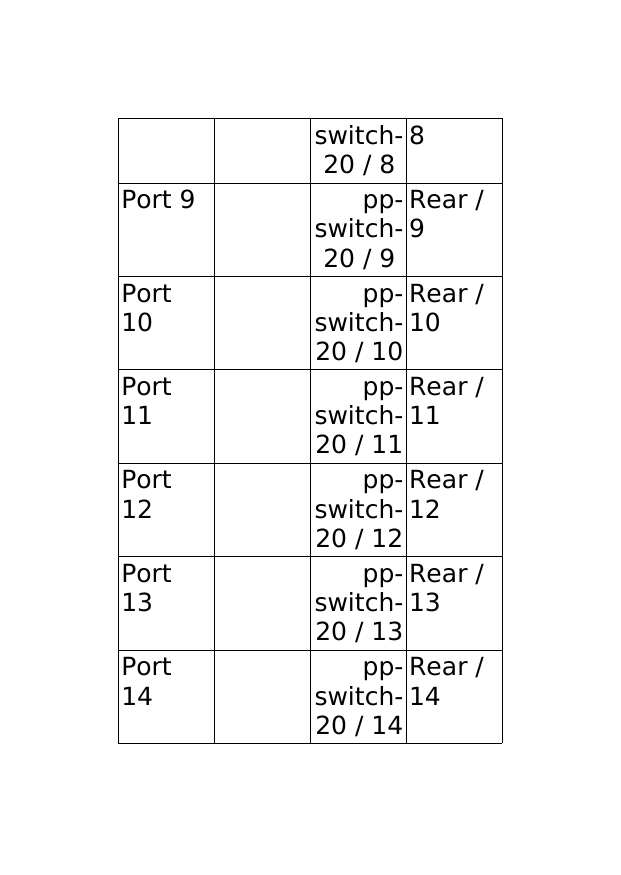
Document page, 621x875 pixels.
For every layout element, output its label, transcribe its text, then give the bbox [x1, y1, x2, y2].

table_cell Port 12 [119, 464, 214, 556]
table_cell 8 [407, 119, 502, 182]
table_cell Port 10 [119, 277, 214, 369]
table_cell [119, 119, 214, 182]
table_cell Port 14 [119, 651, 214, 743]
table_cell Port 13 [119, 557, 214, 649]
table_cell pp-switch-20 / 14 [311, 651, 406, 743]
table_cell Port 9 [119, 184, 214, 276]
table_cell pp-switch-20 / 11 [311, 370, 406, 463]
table_cell switch-20 / 8 [311, 119, 406, 182]
table_cell Rear / 9 [407, 184, 502, 276]
table_cell Rear / 14 [407, 651, 502, 743]
table_cell [215, 557, 310, 649]
table_cell Rear / 11 [407, 370, 502, 463]
table_cell Rear / 10 [407, 277, 502, 369]
table_cell [215, 184, 310, 276]
table_cell pp-switch-20 / 12 [311, 464, 406, 556]
table_cell Port 11 [119, 370, 214, 463]
table_cell [215, 119, 310, 182]
table_cell Rear / 12 [407, 464, 502, 556]
table_cell [215, 277, 310, 369]
table_cell Rear / 13 [407, 557, 502, 649]
table_cell pp-switch-20 / 13 [311, 557, 406, 649]
table_cell [215, 651, 310, 743]
table_cell pp-switch-20 / 9 [311, 184, 406, 276]
table_cell [215, 370, 310, 463]
table_cell [215, 464, 310, 556]
table_cell pp-switch-20 / 10 [311, 277, 406, 369]
